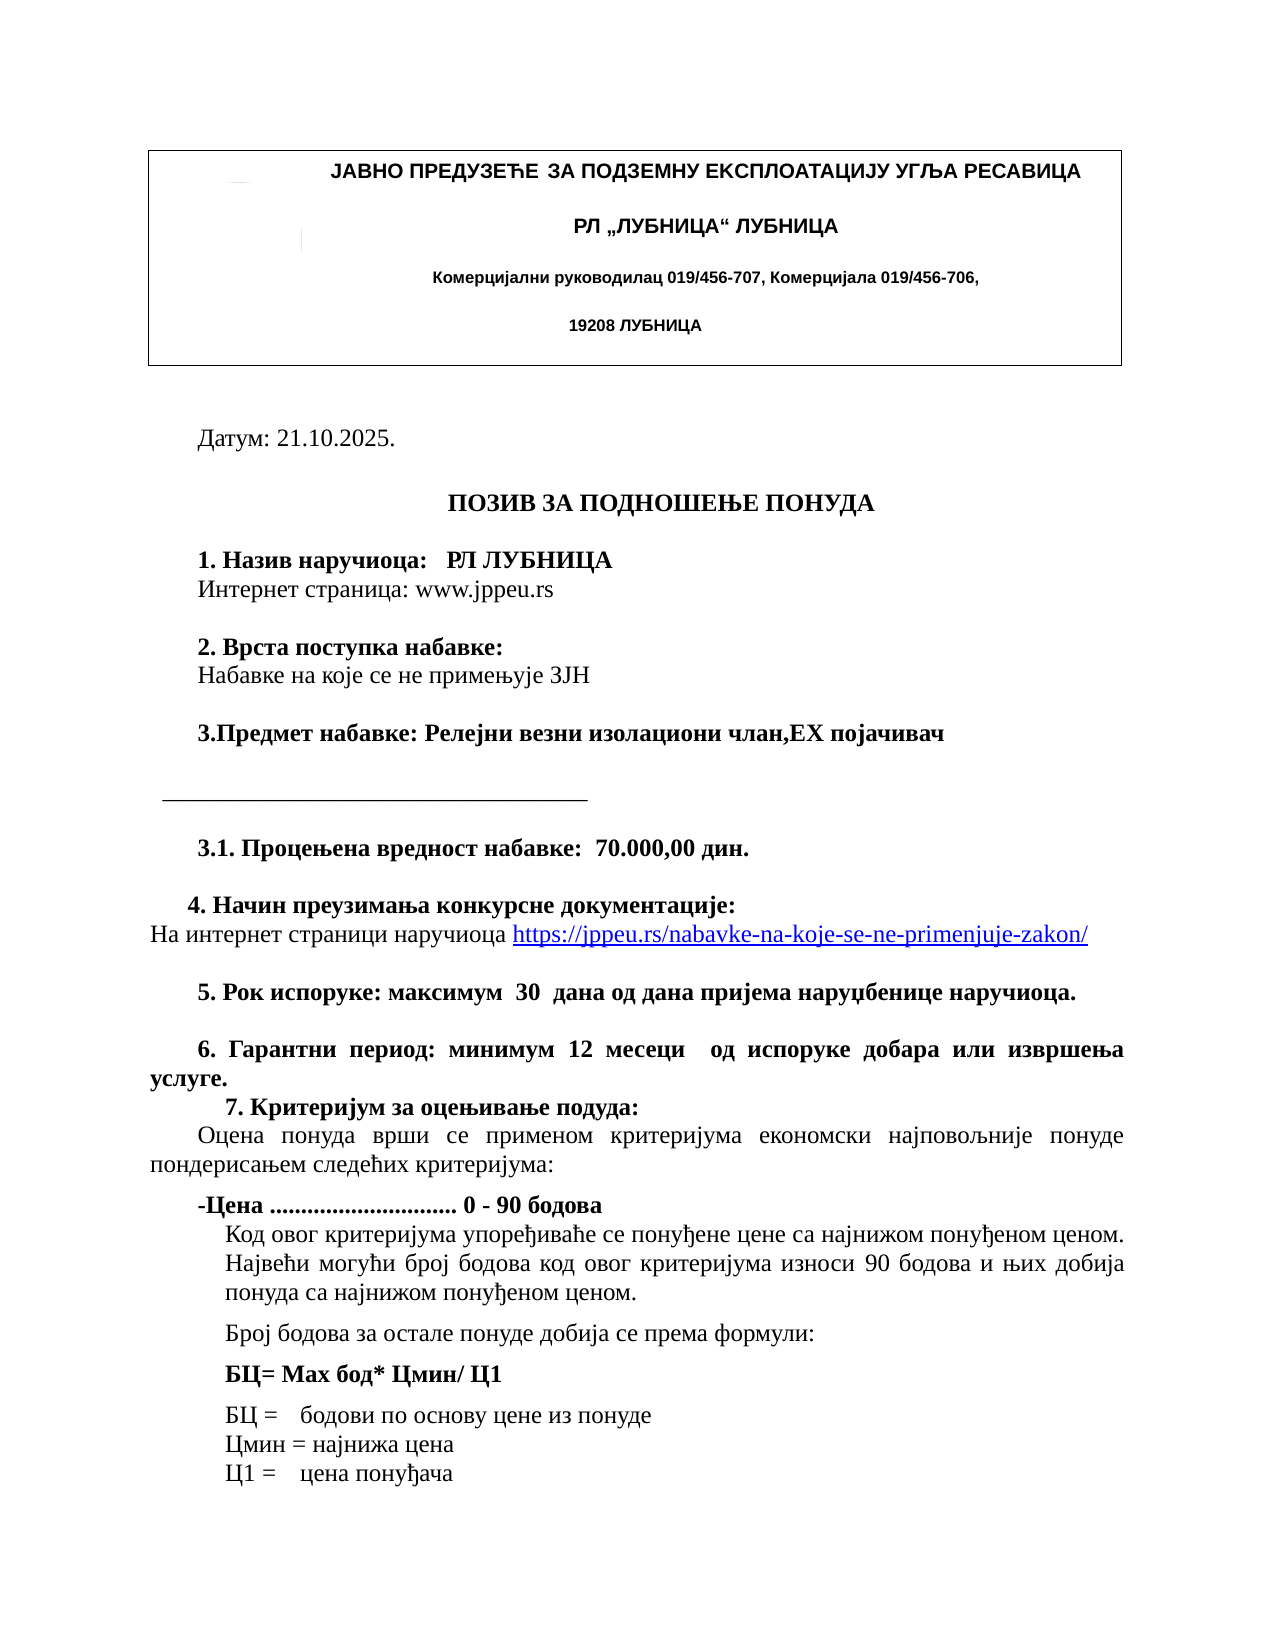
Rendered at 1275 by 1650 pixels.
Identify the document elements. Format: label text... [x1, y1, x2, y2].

text 6. Гарантни период: минимум 12 месеци од испоруке добара или извршења услуге. [150, 1034, 1125, 1092]
text Оцена понуда врши се применом критеријума економски најповољније понуде пондерисањем следећих критеријума: [150, 1121, 1125, 1178]
text 5. Рок испоруке: максимум 30 дана од дана пријема наруџбенице наручиоца. [150, 977, 1125, 1006]
text ПОЗИВ ЗА ПОДНОШЕЊЕ ПОНУДА [150, 488, 1125, 517]
text Интернет страница: www.jppeu.rs [150, 574, 1125, 603]
text Код овог критеријума упоређиваће се понуђене цене са најнижом понуђеном ценом. Највећи могући број бодова код овог критеријума износи 90 бодова и њих добија понуда са најнижом понуђеном ценом. [225, 1219, 1125, 1306]
text 3.Предмет набавке: Релејни везни изолациони члан,ЕХ појачивач [150, 718, 1125, 747]
text 7. Критеријум за оцењивање подуда: [150, 1092, 1125, 1121]
text Број бодова за остале понуде добија се према формули: [225, 1318, 1125, 1347]
text БЦ= Маx бод* Цмин/ Ц1 [225, 1359, 1125, 1388]
text Датум: 21.10.2025. [150, 423, 1125, 452]
text -Цена .............................. 0 - 90 бодова [150, 1191, 1125, 1219]
text 4. Начин преузимања конкурсне документације: [150, 891, 1125, 919]
text 1. Назив наручиоца: РЛ ЛУБНИЦА [150, 546, 1125, 574]
text Набавке на које се не примењује ЗЈН [150, 661, 1125, 689]
text Цмин = најнижа цена [225, 1429, 1125, 1458]
text На интернет страници наручиоца https://jppeu.rs/nabavke-na-koje-se-ne-primenjuje-zakon/ [150, 919, 1125, 948]
text 2. Врста поступка набавке: [150, 632, 1125, 661]
text Ц1 = цена понуђача [225, 1458, 1125, 1487]
text __________________________________ [150, 776, 1125, 804]
text БЦ = бодови по основу цене из понуде [225, 1401, 1125, 1429]
table_header ЈАВНО ПРЕДУЗЕЋЕ ЗА ПОДЗЕМНУ EKСПЛОАТАЦИЈУ УГЉА РЕСАВИЦА РЛ „ЛУБНИЦА“ ЛУБНИЦА Комерцијални руководилац 019/456-707, Комерцијала 019/456-706, 19208 ЛУБНИЦА [149, 151, 1121, 365]
text 3.1. Процењена вредност набавке: 70.000,00 дин. [150, 833, 1125, 862]
